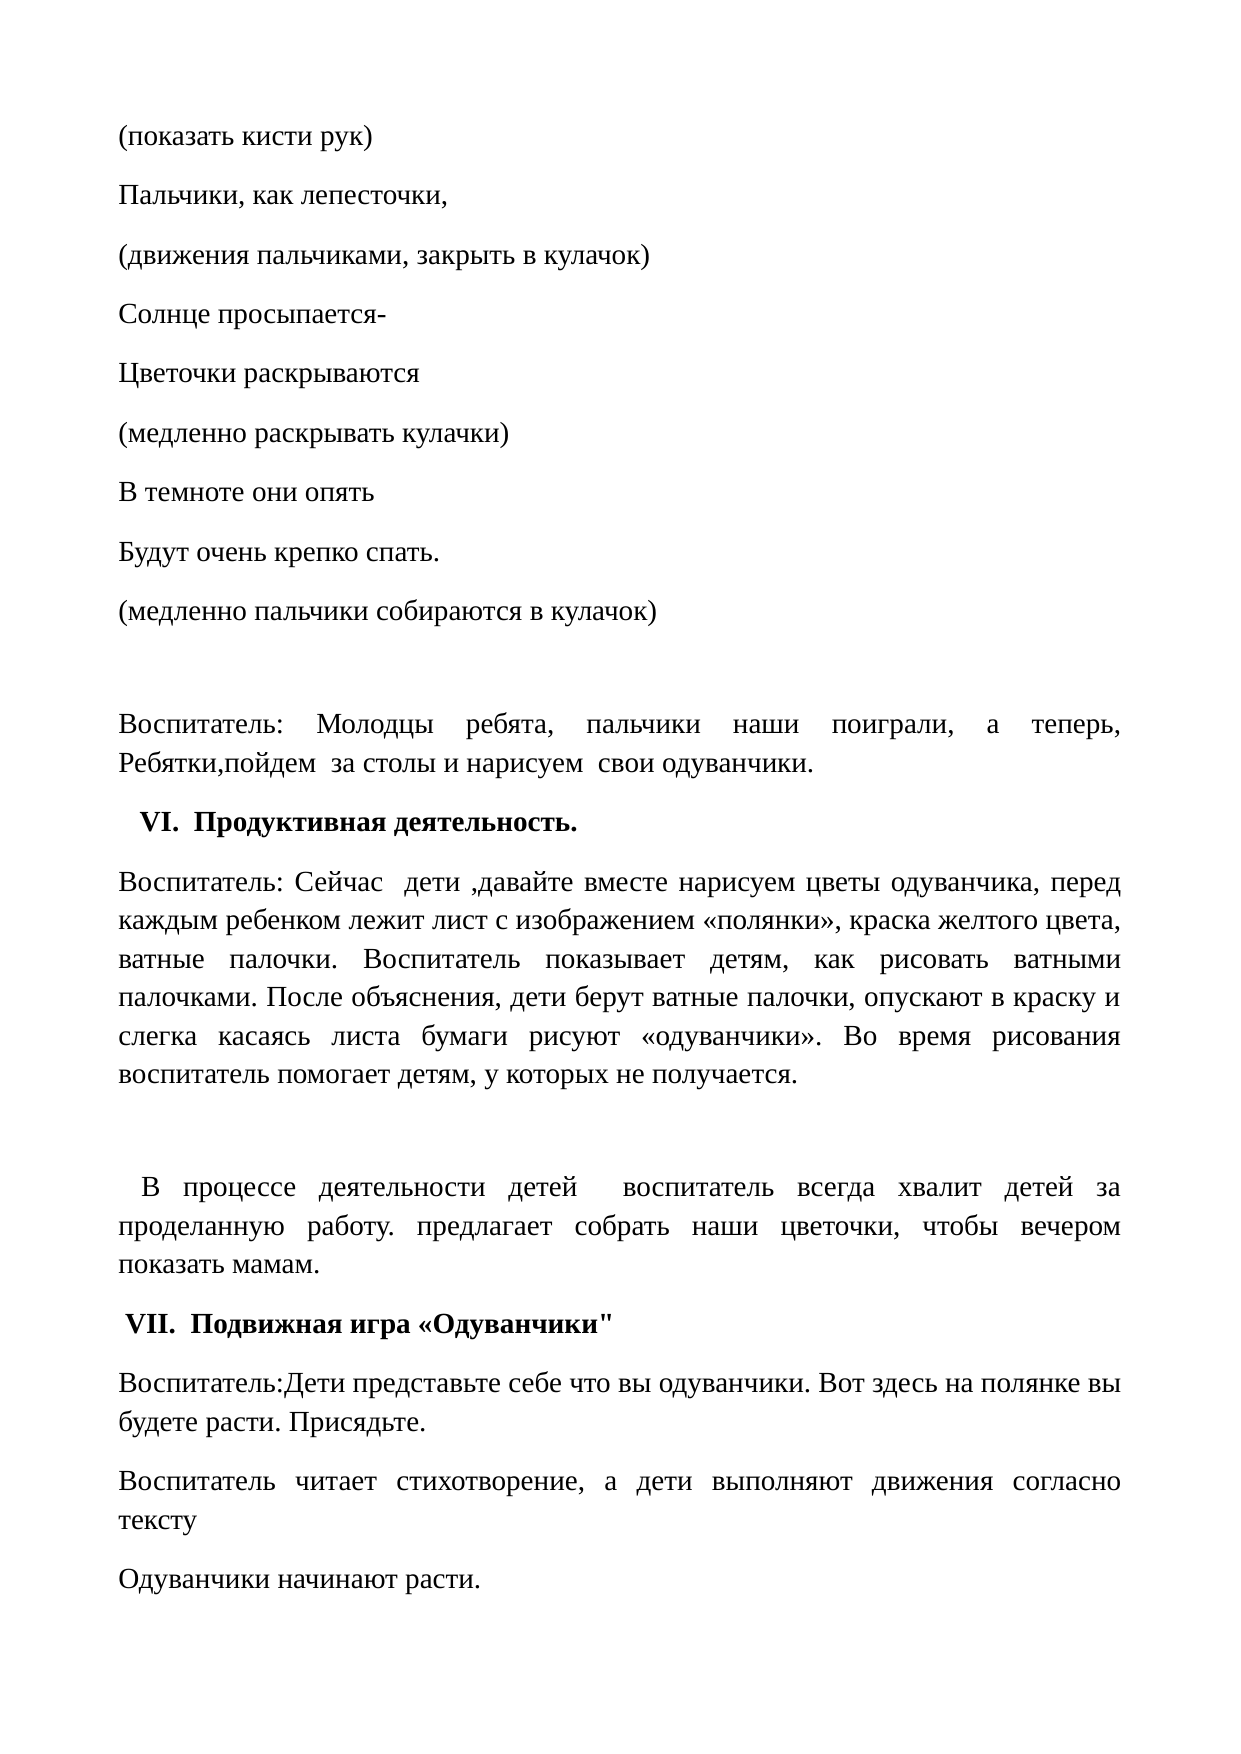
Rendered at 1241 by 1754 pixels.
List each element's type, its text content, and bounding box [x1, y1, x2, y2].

text VII. Подвижная игра «Одуванчики" [118, 1306, 1122, 1339]
text В процессе деятельности детей воспитатель всегда хвалит детей за проделанную работу. предлагает собрать наши цветочки, чтобы вечером показать мамам. [118, 1169, 1122, 1280]
text (движения пальчиками, закрыть в кулачок) [118, 237, 1122, 270]
text (медленно пальчики собираются в кулачок) [118, 593, 1122, 627]
text Пальчики, как лепесточки, [118, 177, 1122, 211]
text Будут очень крепко спать. [118, 534, 1122, 567]
text Цветочки раскрываются [118, 356, 1122, 389]
text (медленно раскрывать кулачки) [118, 415, 1122, 448]
text В темноте они опять [118, 474, 1122, 508]
text Воспитатель читает стихотворение, а дети выполняют движения согласно тексту [118, 1463, 1122, 1535]
text Воспитатель: Сейчас дети ,давайте вместе нарисуем цветы одуванчика, перед каждым ребенком лежит лист с изображением «полянки», краска желтого цвета, ватные палочки. Воспитатель показывает детям, как рисовать ватными палочками. После объяснения, дети берут ватные палочки, опускают в краску и слегка касаясь листа бумаги рисуют «одуванчики». Во время рисования воспитатель помогает детям, у которых не получается. [118, 864, 1122, 1090]
text Воспитатель: Молодцы ребята, пальчики наши поиграли, а теперь, Ребятки,пойдем за столы и нарисуем свои одуванчики. [118, 706, 1122, 778]
text Одуванчики начинают расти. [118, 1561, 1122, 1595]
text Солнце просыпается- [118, 296, 1122, 330]
text VI. Продуктивная деятельность. [118, 804, 1122, 838]
text Воспитатель:Дети представьте себе что вы одуванчики. Вот здесь на полянке вы будете расти. Присядьте. [118, 1365, 1122, 1437]
text (показать кисти рук) [118, 118, 1122, 152]
